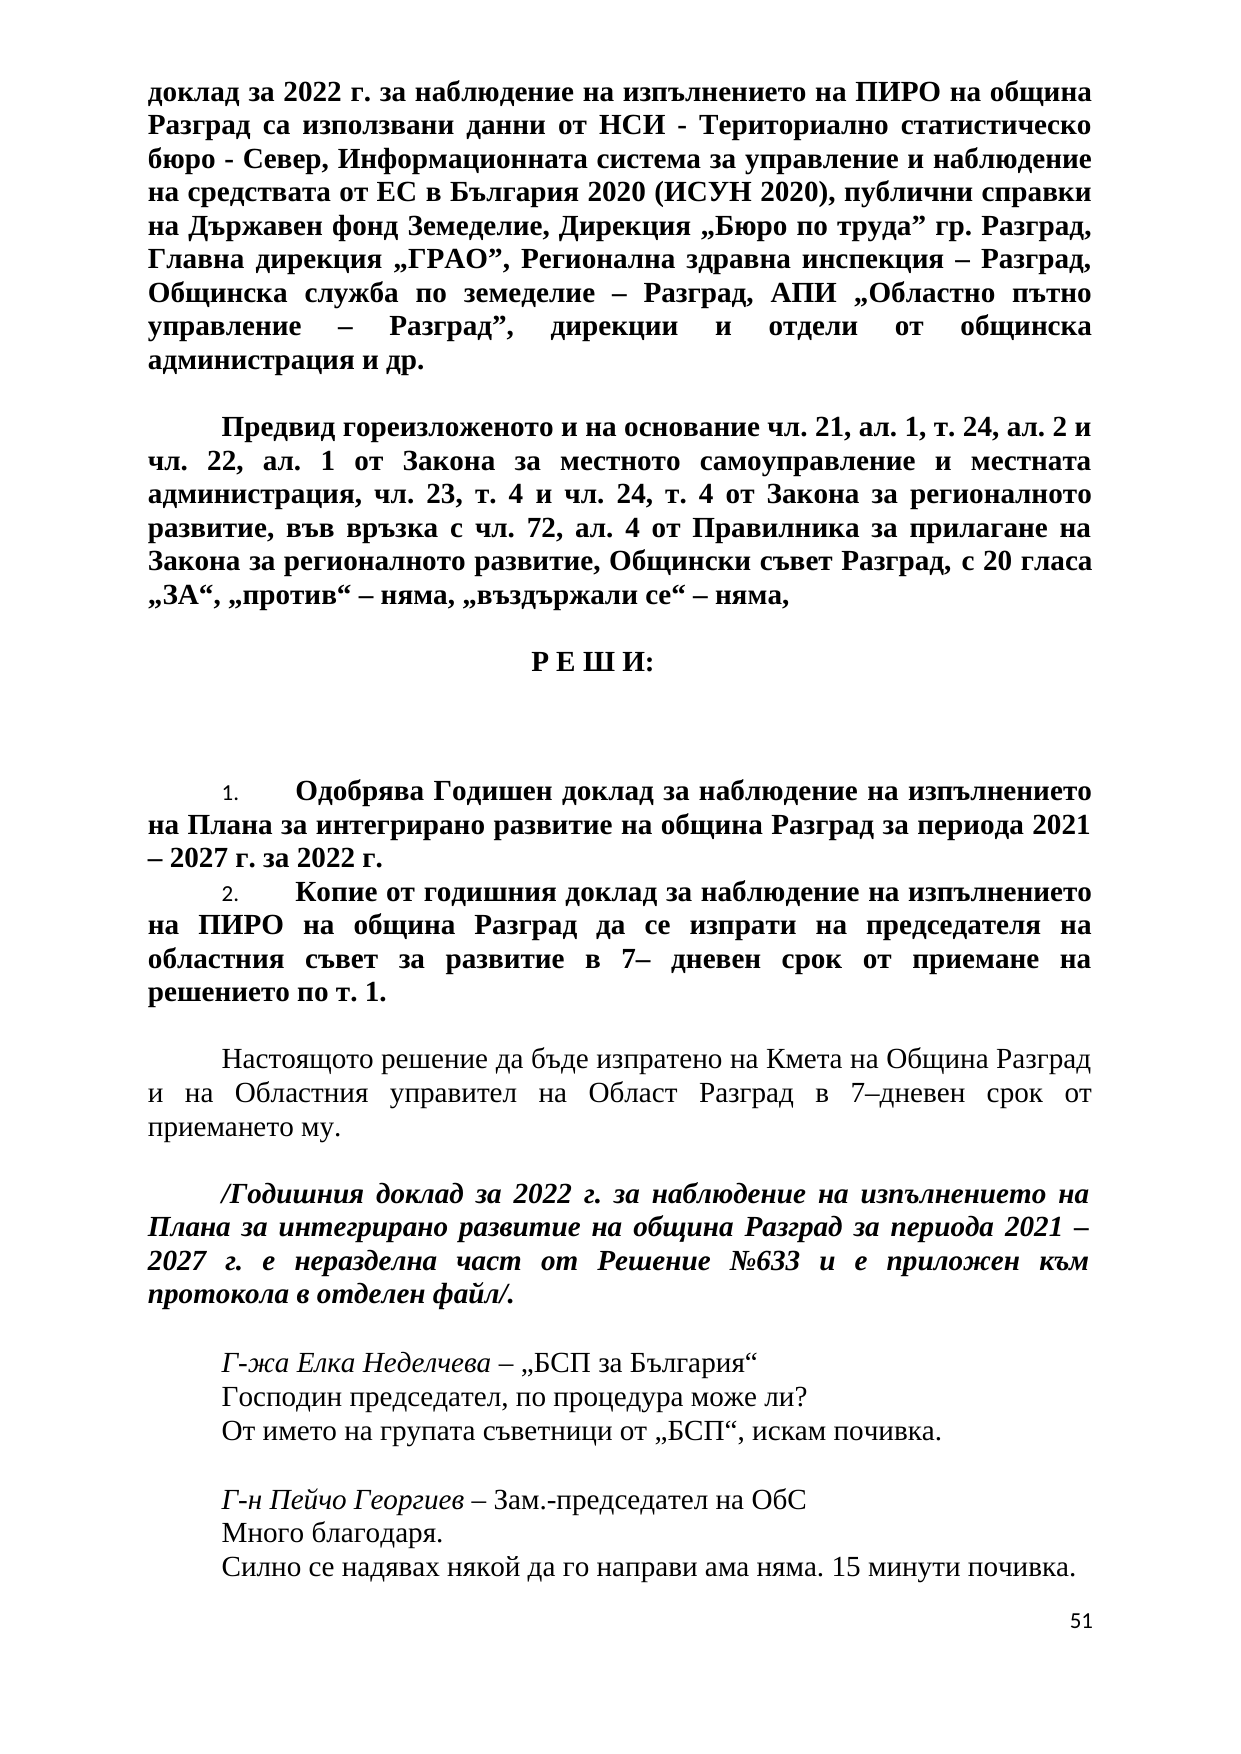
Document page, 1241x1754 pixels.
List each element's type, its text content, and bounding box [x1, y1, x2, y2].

text доклад за 2022 г. за наблюдение на изпълнението на ПИРО на община Разград са използвани данни от НСИ - Териториално статистическо бюро - Север, Информационната система за управление и наблюдение на средствата от ЕС в България 2020 (ИСУН 2020), публични справки на Държавен фонд Земеделие, Дирекция „Бюро по труда” гр. Разград, Главна дирекция „ГРАО”, Регионална здравна инспекция – Разград, Общинска служба по земеделие – Разград, АПИ „Областно пътно управление – Разград”, дирекции и отдели от общинска администрация и др. [148, 74, 1093, 376]
text Г-жа Елка Неделчева – „БСП за България“ [148, 1346, 1093, 1379]
text Силно се надявах някой да го направи ама няма. 15 минути почивка. [148, 1549, 1093, 1582]
text Настоящото решение да бъде изпратено на Кмета на Община Разград и на Областния управител на Област Разград в 7–дневен срок от приемането му. [148, 1042, 1093, 1142]
text Господин председател, по процедура може ли? [148, 1379, 1093, 1413]
text /Годишния доклад за 2022 г. за наблюдение на изпълнението на Плана за интегрирано развитие на община Разград за периода 2021 – 2027 г. е неразделна част от Решение №633 и е приложен към протокола в отделен файл/. [148, 1176, 1093, 1310]
text Много благодаря. [148, 1515, 1093, 1549]
text Р Е Ш И: [148, 644, 1093, 677]
text Предвид гореизложеното и на основание чл. 21, ал. 1, т. 24, ал. 2 и чл. 22, ал. 1 от Закона за местното самоуправление и местната администрация, чл. 23, т. 4 и чл. 24, т. 4 от Закона за регионалното развитие, във връзка с чл. 72, ал. 4 от Правилника за прилагане на Закона за регионалното развитие, Общински съвет Разград, с 20 гласа „ЗА“, „против“ – няма, „въздържали се“ – няма, [148, 409, 1093, 610]
list Копие от годишния доклад за наблюдение на изпълнението на ПИРО на община Разград да се изпрати на председателя на областния съвет за развитие в 7– дневен срок от приемане на решението по т. 1. [148, 874, 1093, 1008]
list Одобрява Годишен доклад за наблюдение на изпълнението на Плана за интегрирано развитие на община Разград за периода 2021 – 2027 г. за 2022 г. [148, 773, 1093, 874]
text Г-н Пейчо Георгиев – Зам.-председател на ОбС [148, 1482, 1093, 1515]
text От името на групата съветници от „БСП“, искам почивка. [148, 1413, 1093, 1446]
